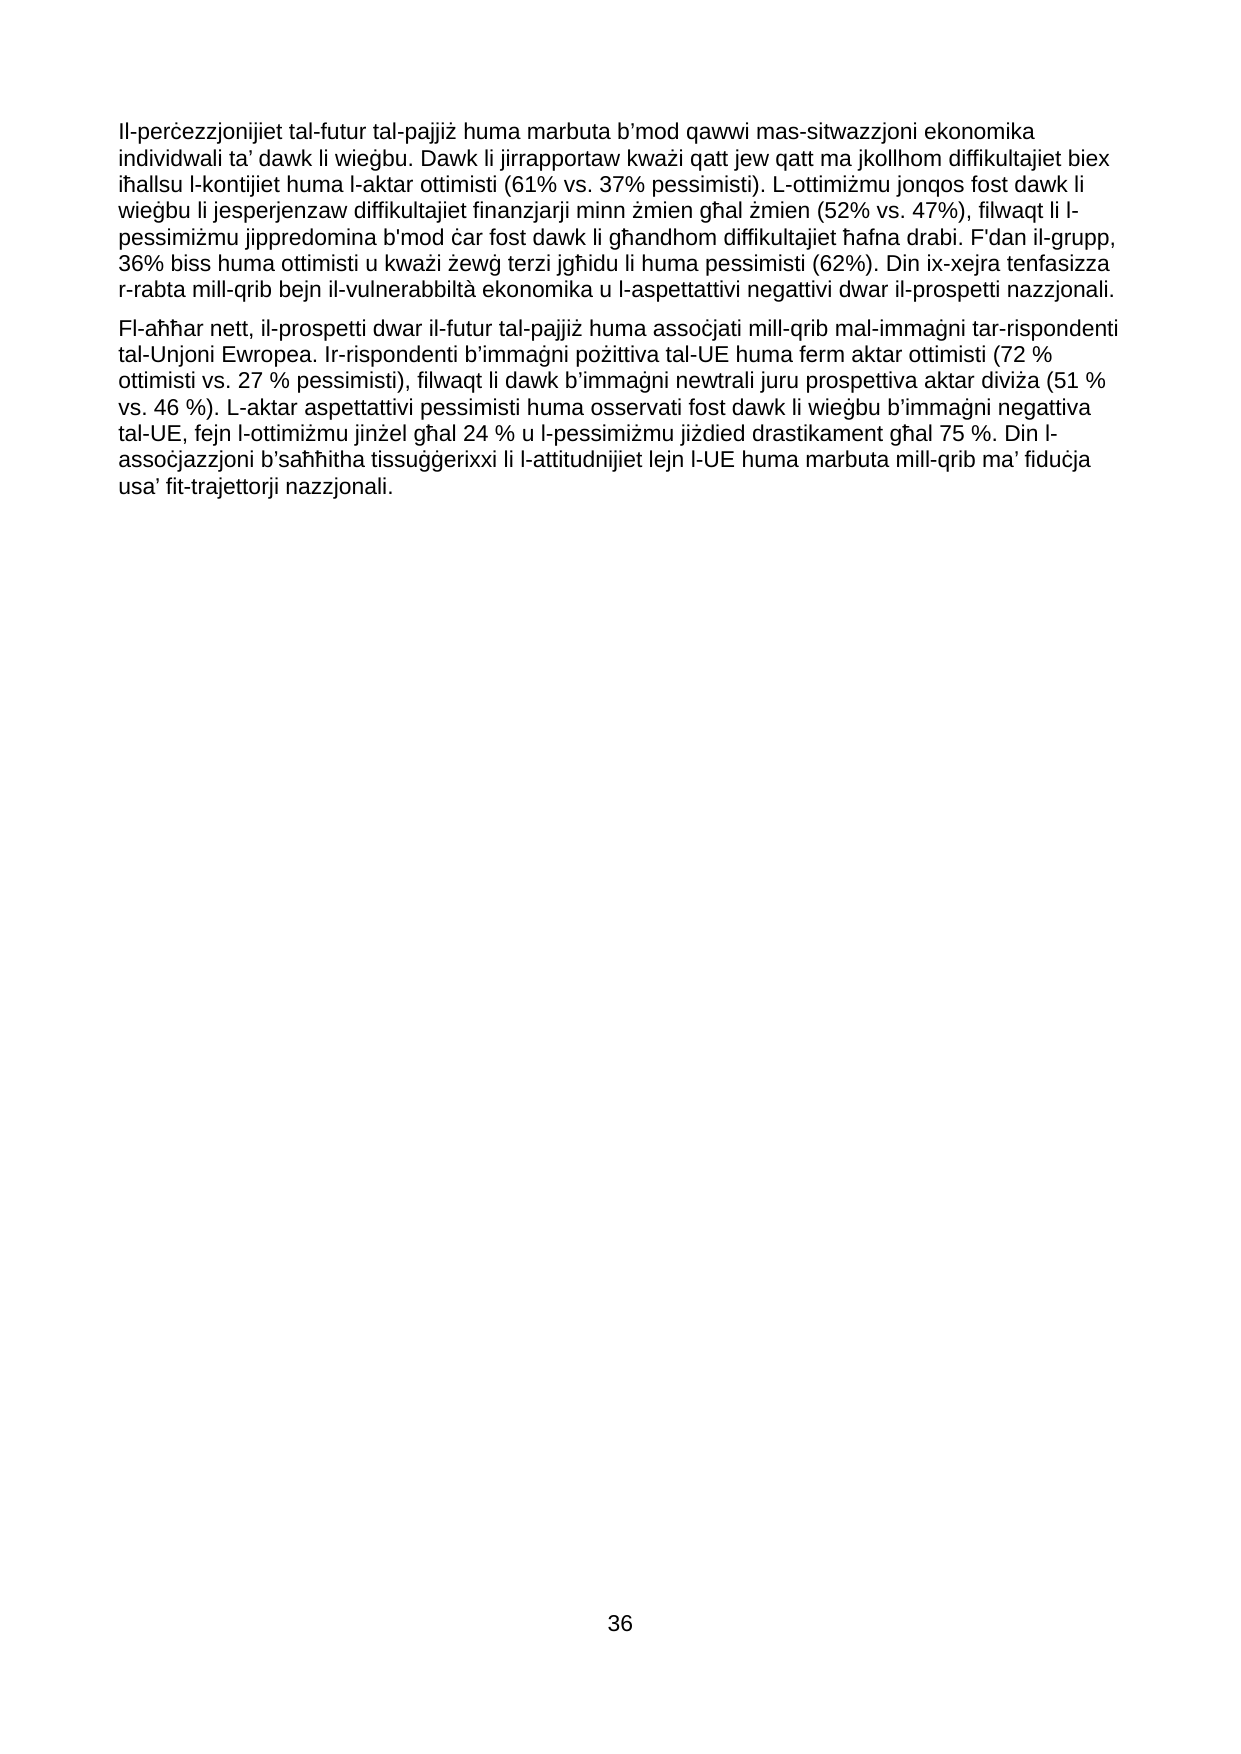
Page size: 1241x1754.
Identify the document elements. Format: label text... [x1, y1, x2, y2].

text Fl-aħħar nett, il-prospetti dwar il-futur tal-pajjiż huma assoċjati mill-qrib mal-immaġni tar-rispondenti tal-Unjoni Ewropea. Ir-rispondenti b’immaġni pożittiva tal-UE huma ferm aktar ottimisti (72 % ottimisti vs. 27 % pessimisti), filwaqt li dawk b’immaġni newtrali juru prospettiva aktar diviża (51 % vs. 46 %). L-aktar aspettattivi pessimisti huma osservati fost dawk li wieġbu b’immaġni negattiva tal-UE, fejn l-ottimiżmu jinżel għal 24 % u l-pessimiżmu jiżdied drastikament għal 75 %. Din l-assoċjazzjoni b’saħħitha tissuġġerixxi li l-attitudnijiet lejn l-UE huma marbuta mill-qrib ma’ fiduċja usa’ fit-trajettorji nazzjonali. [118, 314, 1122, 499]
text Il-perċezzjonijiet tal-futur tal-pajjiż huma marbuta b’mod qawwi mas-sitwazzjoni ekonomika individwali ta’ dawk li wieġbu. Dawk li jirrapportaw kważi qatt jew qatt ma jkollhom diffikultajiet biex iħallsu l-kontijiet huma l-aktar ottimisti (61% vs. 37% pessimisti). L-ottimiżmu jonqos fost dawk li wieġbu li jesperjenzaw diffikultajiet finanzjarji minn żmien għal żmien (52% vs. 47%), filwaqt li l-pessimiżmu jippredomina b'mod ċar fost dawk li għandhom diffikultajiet ħafna drabi. F'dan il-grupp, 36% biss huma ottimisti u kważi żewġ terzi jgħidu li huma pessimisti (62%). Din ix-xejra tenfasizza r-rabta mill-qrib bejn il-vulnerabbiltà ekonomika u l-aspettattivi negattivi dwar il-prospetti nazzjonali. [118, 118, 1122, 303]
